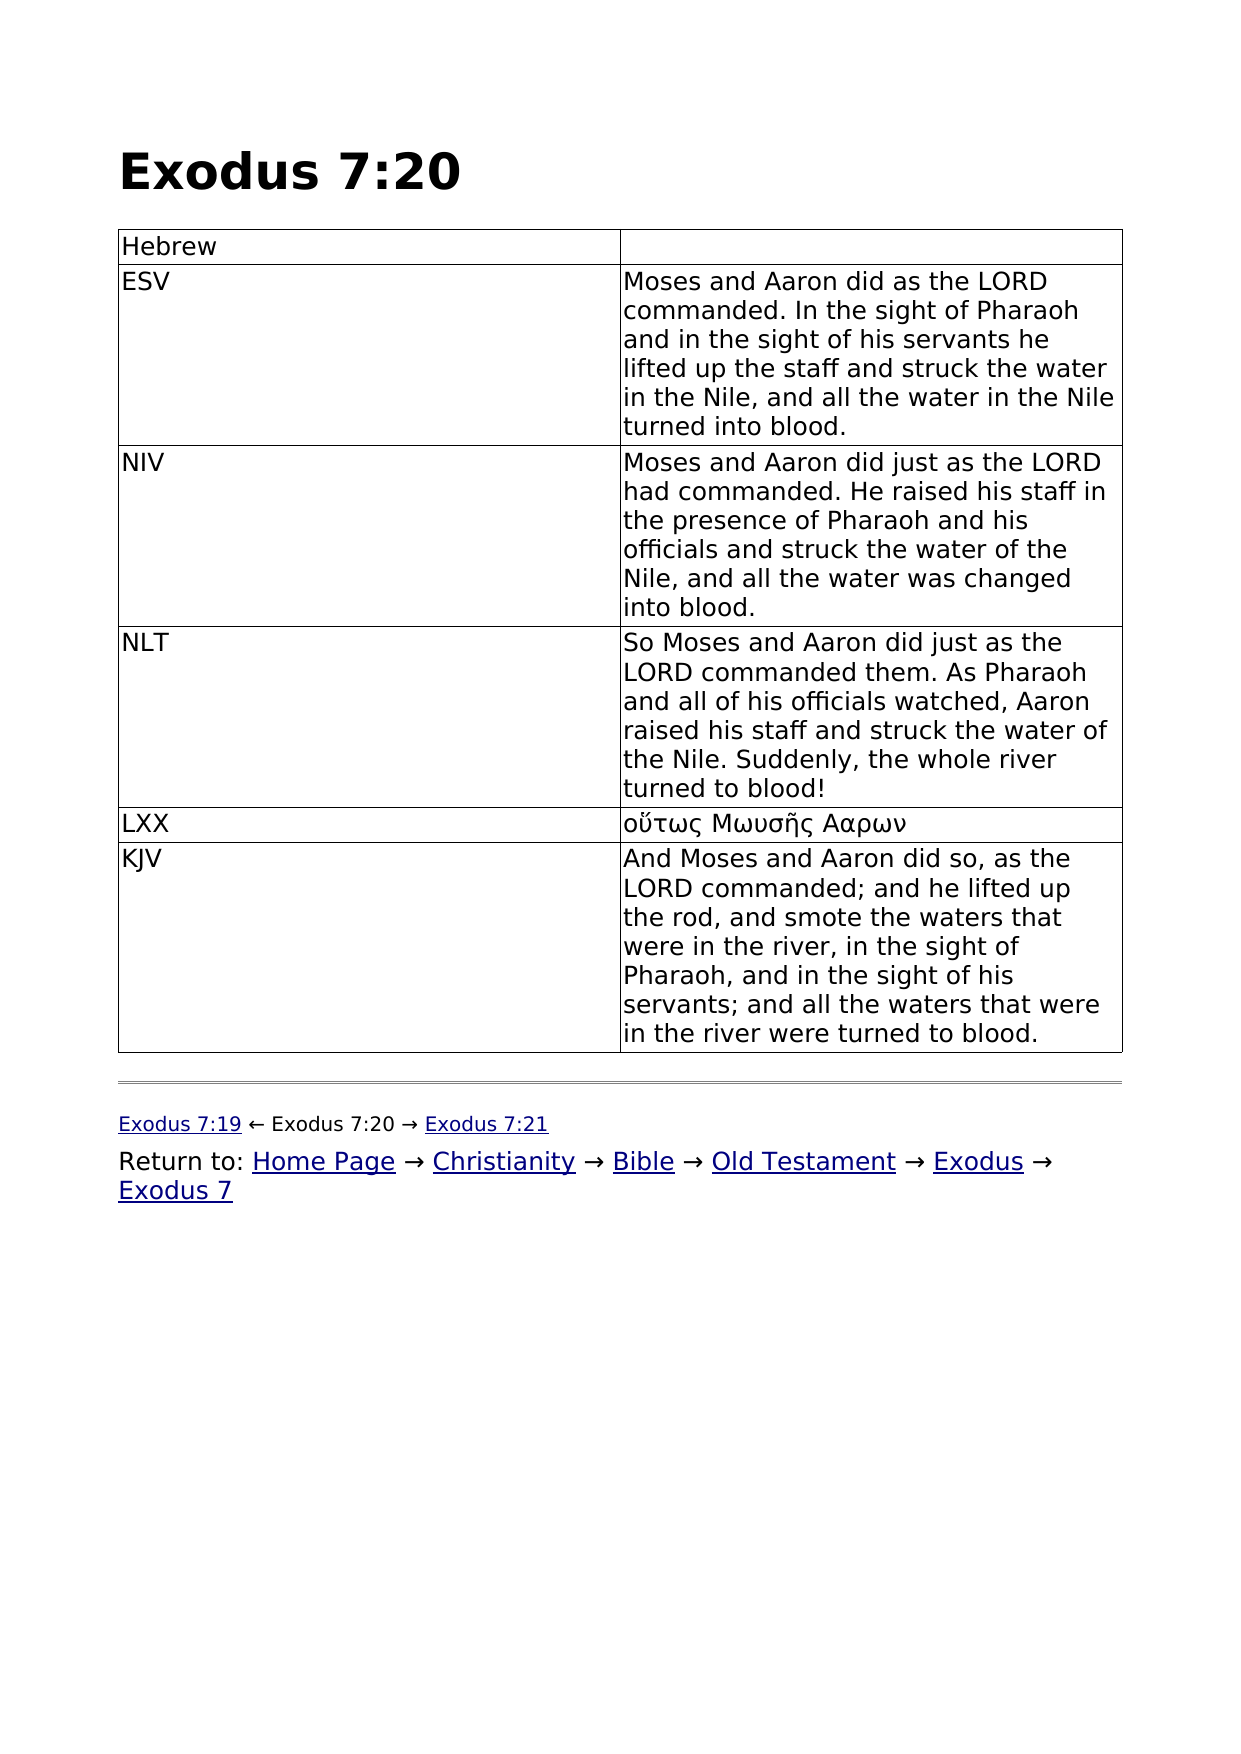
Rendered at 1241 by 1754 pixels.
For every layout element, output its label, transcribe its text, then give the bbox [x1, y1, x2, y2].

table_cell οὕτως Μωυσῆς Ααρων [621, 808, 1122, 842]
table_cell Moses and Aaron did just as the LORD had commanded. He raised his staff in the presence of Pharaoh and his officials and struck the water of the Nile, and all the water was changed into blood. [621, 446, 1122, 626]
table_cell LXX [119, 808, 620, 842]
table_cell KJV [119, 843, 620, 1052]
text Return to: Home Page → Christianity → Bible → Old Testament → Exodus → Exodus 7 [118, 1147, 1122, 1205]
table_cell So Moses and Aaron did just as the LORD commanded them. As Pharaoh and all of his officials watched, Aaron raised his staff and struck the water of the Nile. Suddenly, the whole river turned to blood! [621, 627, 1122, 807]
table_cell Moses and Aaron did as the LORD commanded. In the sight of Pharaoh and in the sight of his servants he lifted up the staff and struck the water in the Nile, and all the water in the Nile turned into blood. [621, 265, 1122, 445]
table_cell ESV [119, 265, 620, 445]
subtitle Exodus 7:20 [118, 143, 1122, 201]
table_header Hebrew [119, 230, 620, 264]
table_header [621, 230, 1122, 264]
table_cell NLT [119, 627, 620, 807]
table_cell NIV [119, 446, 620, 626]
table_cell And Moses and Aaron did so, as the LORD commanded; and he lifted up the rod, and smote the waters that were in the river, in the sight of Pharaoh, and in the sight of his servants; and all the waters that were in the river were turned to blood. [621, 843, 1122, 1052]
text Exodus 7:19 ← Exodus 7:20 → Exodus 7:21 [118, 1113, 1122, 1147]
